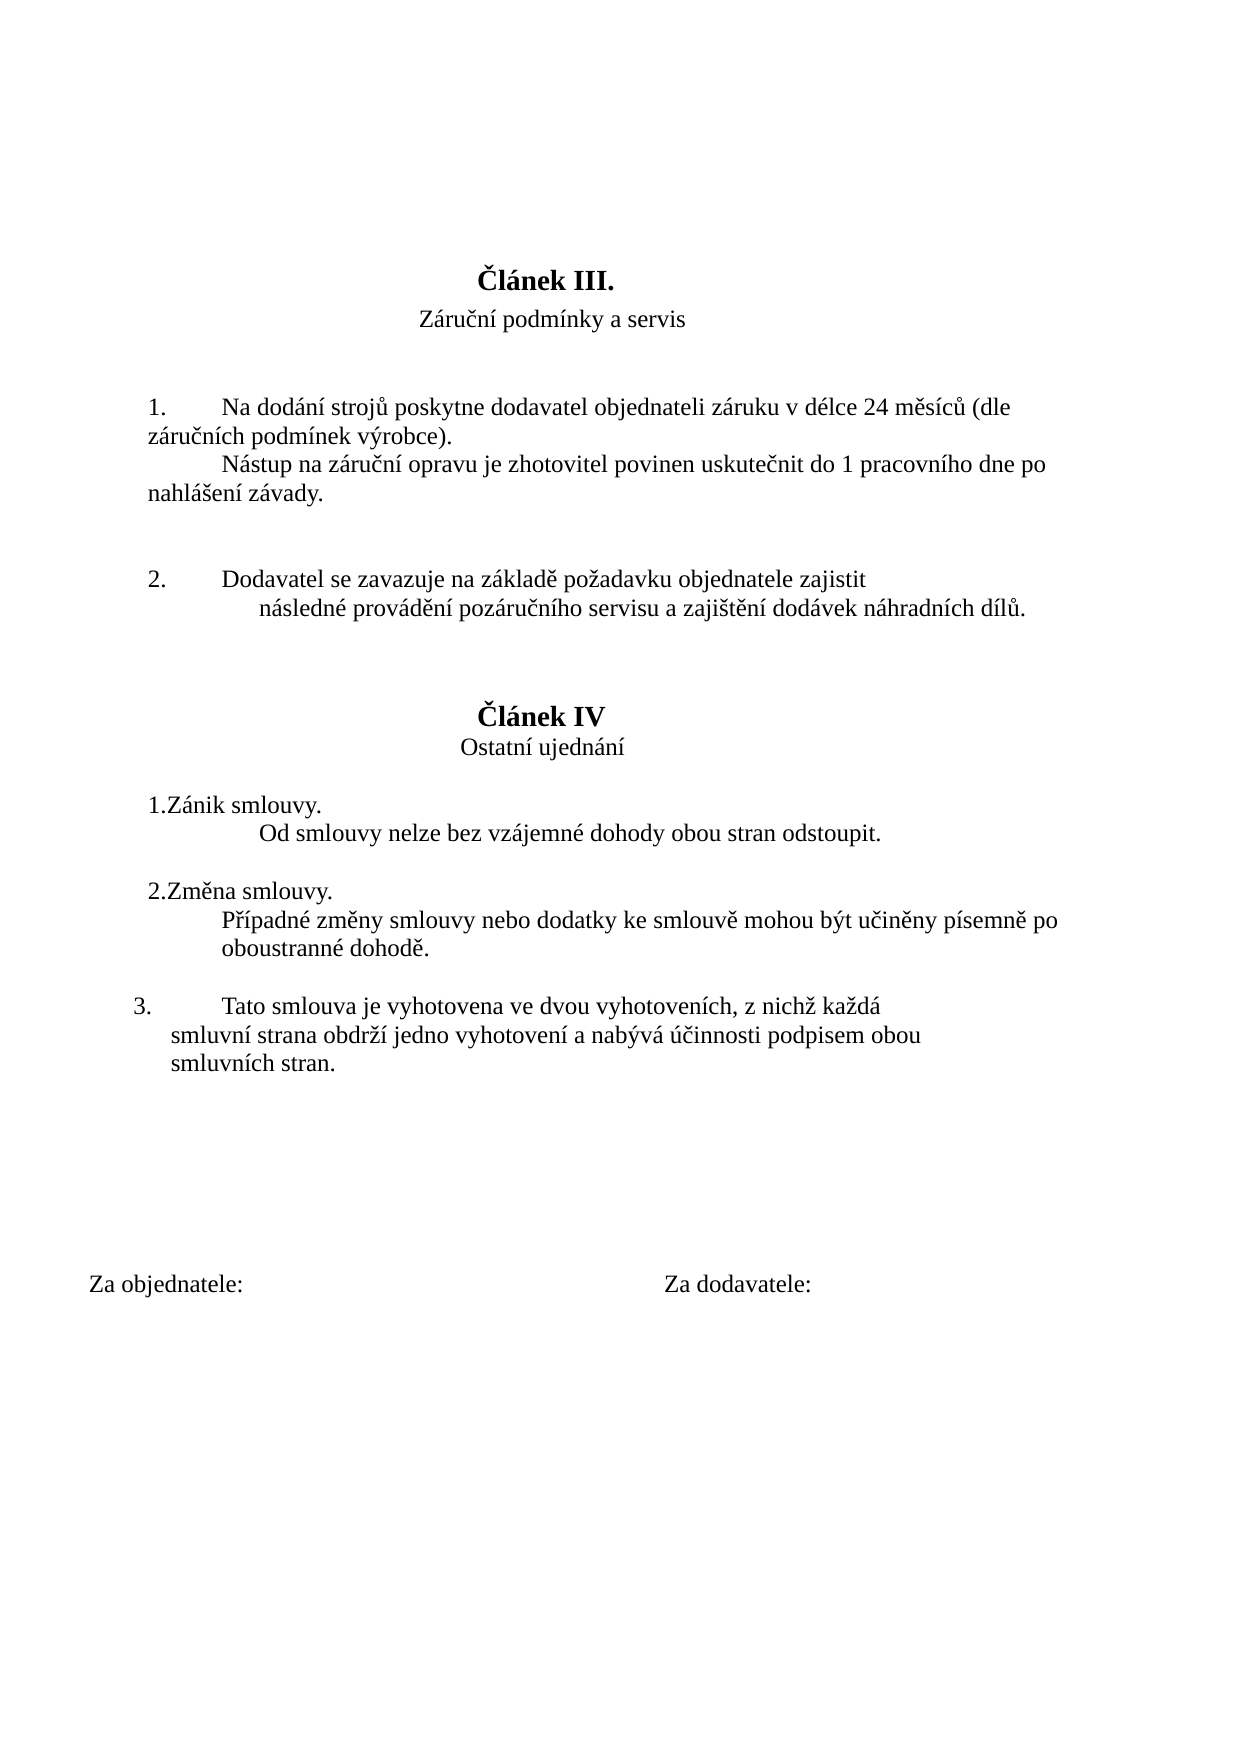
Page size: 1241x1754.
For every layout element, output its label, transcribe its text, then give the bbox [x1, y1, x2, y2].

text Článek IV [185, 699, 1092, 732]
text následné provádění pozáručního servisu a zajištění dodávek náhradních dílů. [185, 593, 1092, 622]
text Ostatní ujednání [185, 732, 1092, 761]
list Zánik smlouvy. [148, 790, 1092, 818]
text Od smlouvy nelze bez vzájemné dohody obou stran odstoupit. [185, 818, 1092, 847]
list Změna smlouvy. [148, 876, 1092, 905]
text 3. Tato smlouva je vyhotovena ve dvou vyhotoveních, z nichž každá [89, 991, 1092, 1020]
text Případné změny smlouvy nebo dodatky ke smlouvě mohou být učiněny písemně po oboustranné dohodě. [221, 905, 1092, 962]
text Za objednatele: Za dodavatele: [89, 1269, 1092, 1298]
text smluvních stran. [89, 1048, 1092, 1077]
list Na dodání strojů poskytne dodavatel objednateli záruku v délce 24 měsíců (dle záručních podmínek výrobce). [148, 392, 1092, 449]
text Záruční podmínky a servis [185, 296, 1092, 334]
text Nástup na záruční opravu je zhotovitel povinen uskutečnit do 1 pracovního dne po nahlášení závady. [89, 449, 1092, 507]
list Dodavatel se zavazuje na základě požadavku objednatele zajistit [148, 564, 1092, 593]
text Článek III. [185, 263, 1092, 296]
text smluvní strana obdrží jedno vyhotovení a nabývá účinnosti podpisem obou [89, 1020, 1092, 1048]
